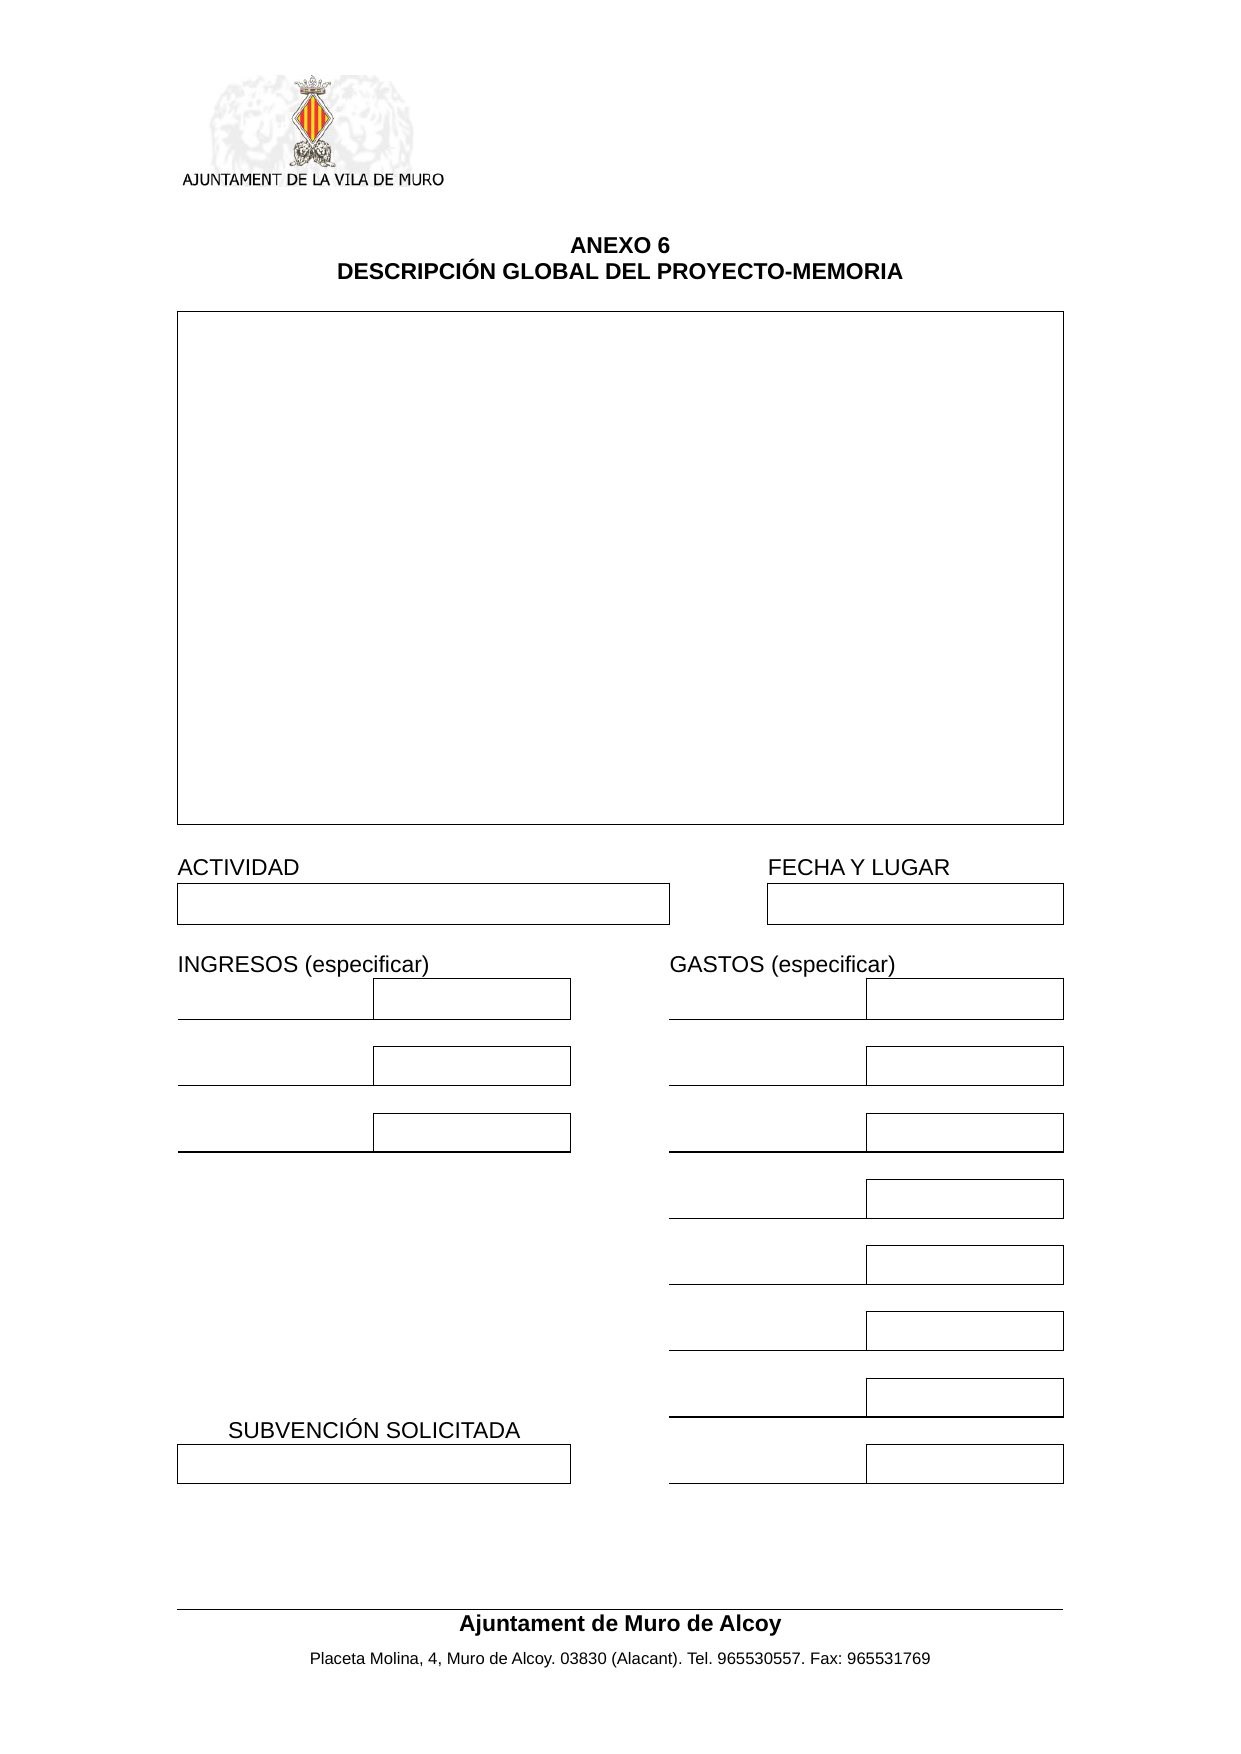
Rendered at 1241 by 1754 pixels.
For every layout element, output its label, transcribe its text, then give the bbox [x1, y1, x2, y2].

table_cell [866, 1020, 964, 1046]
table_cell [866, 1153, 964, 1179]
table_cell [571, 1444, 669, 1483]
table_cell [374, 1179, 472, 1218]
table_cell [768, 825, 1063, 854]
table_cell [276, 1086, 374, 1112]
table_cell [867, 979, 1063, 1019]
table_cell [374, 925, 472, 951]
table_cell [669, 1285, 768, 1311]
table_cell [276, 1378, 374, 1416]
table_cell ACTIVIDAD [177, 854, 669, 883]
table_cell [374, 1086, 472, 1112]
table_cell [374, 1020, 472, 1046]
table_cell [374, 979, 570, 1019]
table_cell [374, 1245, 472, 1284]
table_cell [177, 1113, 373, 1151]
table_cell GASTOS (especificar) [669, 951, 1063, 978]
table_cell SUBVENCIÓN SOLICITADA [177, 1416, 571, 1444]
table_header [178, 312, 1063, 824]
table_cell [866, 1086, 964, 1112]
table_cell [866, 1418, 964, 1444]
table_cell [669, 1046, 866, 1085]
table_cell [276, 1484, 374, 1510]
table_cell [571, 1151, 669, 1179]
table_cell [473, 1218, 571, 1245]
table_cell [866, 1484, 964, 1510]
table_cell [473, 1086, 571, 1112]
table_cell [473, 1245, 571, 1284]
table_cell [768, 884, 1063, 924]
table_cell [473, 1153, 571, 1179]
table_cell [571, 1350, 669, 1377]
table_cell [669, 1311, 866, 1350]
table_cell [473, 1484, 571, 1510]
table_cell [276, 1218, 374, 1245]
table_cell [374, 1114, 570, 1151]
table_cell [177, 825, 669, 854]
text ANEXO 6 [177, 232, 1063, 258]
table_cell [473, 1378, 571, 1416]
table_cell [768, 1285, 866, 1311]
table_cell [669, 854, 768, 883]
table_cell [867, 1379, 1063, 1416]
table_cell [177, 1179, 276, 1218]
table_cell [177, 978, 373, 1019]
table_cell [571, 1311, 669, 1350]
table_cell [374, 1378, 472, 1416]
table_cell [669, 1153, 768, 1179]
table_cell [177, 1046, 373, 1085]
table_cell [276, 1350, 374, 1377]
table_cell [965, 1351, 1063, 1377]
table_cell FECHA Y LUGAR [768, 854, 1063, 883]
table_cell [867, 1180, 1063, 1218]
table_cell [768, 1153, 866, 1179]
table_cell [177, 1311, 276, 1350]
table_cell [669, 1484, 768, 1510]
table_cell [768, 1418, 866, 1444]
table_cell [669, 1020, 768, 1046]
table_cell [867, 1114, 1063, 1151]
table_cell [669, 1219, 768, 1245]
table_cell [177, 1284, 276, 1311]
table_cell [867, 1312, 1063, 1350]
table_cell [669, 1418, 768, 1444]
table_cell [177, 1350, 276, 1377]
table_cell [374, 1484, 472, 1510]
table_cell [276, 1179, 374, 1218]
table_cell [965, 925, 1063, 951]
table_cell [669, 825, 768, 854]
table_cell [669, 1245, 866, 1284]
table_cell [867, 1445, 1063, 1483]
table_cell [374, 1047, 570, 1085]
table_cell [571, 1245, 669, 1284]
table_cell [965, 1484, 1063, 1510]
table_cell [374, 1311, 472, 1350]
table_cell [866, 1351, 964, 1377]
table_cell [867, 1246, 1063, 1284]
table_cell [669, 1351, 768, 1377]
table_cell [177, 1151, 276, 1179]
table_cell [571, 1113, 669, 1151]
table_cell [768, 1086, 866, 1112]
table_cell [669, 1378, 866, 1416]
table_cell [276, 1284, 374, 1311]
table_cell [965, 1020, 1063, 1046]
table_cell [177, 1085, 276, 1112]
table_cell [374, 1350, 472, 1377]
table_cell [571, 1416, 669, 1444]
table_cell [571, 1046, 669, 1085]
table_cell [473, 1284, 571, 1311]
table_cell [571, 1179, 669, 1218]
table_cell [178, 884, 669, 924]
table_cell [571, 925, 669, 951]
table_cell [571, 1284, 669, 1311]
table_cell [276, 1245, 374, 1284]
table_cell [473, 925, 571, 951]
table_cell [768, 1351, 866, 1377]
table_cell [276, 1311, 374, 1350]
table_cell [965, 1153, 1063, 1179]
table_cell [571, 978, 669, 1019]
table_cell [965, 1418, 1063, 1444]
table_cell [177, 1019, 276, 1046]
table_cell [670, 883, 767, 924]
table_cell [276, 1153, 374, 1179]
table_cell [178, 1445, 570, 1483]
table_cell [177, 925, 276, 951]
text DESCRIPCIÓN GLOBAL DEL PROYECTO-MEMORIA [177, 258, 1063, 284]
table_cell [867, 1047, 1063, 1085]
picture [179, 75, 446, 187]
table_cell [571, 1483, 669, 1510]
table_cell [866, 1285, 964, 1311]
table_cell [768, 1020, 866, 1046]
table_cell [177, 1245, 276, 1284]
table_cell [965, 1219, 1063, 1245]
table_cell INGRESOS (especificar) [177, 951, 571, 978]
table_cell [669, 924, 768, 951]
table_cell [669, 1179, 866, 1218]
table_cell [965, 1285, 1063, 1311]
table_cell [177, 1484, 276, 1510]
table_cell [866, 925, 964, 951]
table_cell [571, 1085, 669, 1112]
table_cell [571, 1378, 669, 1416]
table_cell [571, 951, 669, 978]
table_cell [374, 1153, 472, 1179]
table_cell [473, 1311, 571, 1350]
table_cell [669, 1086, 768, 1112]
table_cell [276, 1020, 374, 1046]
table_cell [669, 1113, 866, 1151]
table_cell [276, 925, 374, 951]
table_cell [473, 1350, 571, 1377]
table_cell [768, 1484, 866, 1510]
table_cell [768, 925, 866, 951]
table_cell [177, 1378, 276, 1416]
table_cell [473, 1020, 571, 1046]
table_cell [866, 1219, 964, 1245]
table_cell [177, 1218, 276, 1245]
table_cell [768, 1219, 866, 1245]
table_cell [669, 1444, 866, 1483]
table_cell [374, 1284, 472, 1311]
table_cell [571, 1218, 669, 1245]
table_cell [374, 1218, 472, 1245]
table_cell [571, 1019, 669, 1046]
table_cell [669, 978, 866, 1019]
table_cell [473, 1179, 571, 1218]
table_cell [965, 1086, 1063, 1112]
